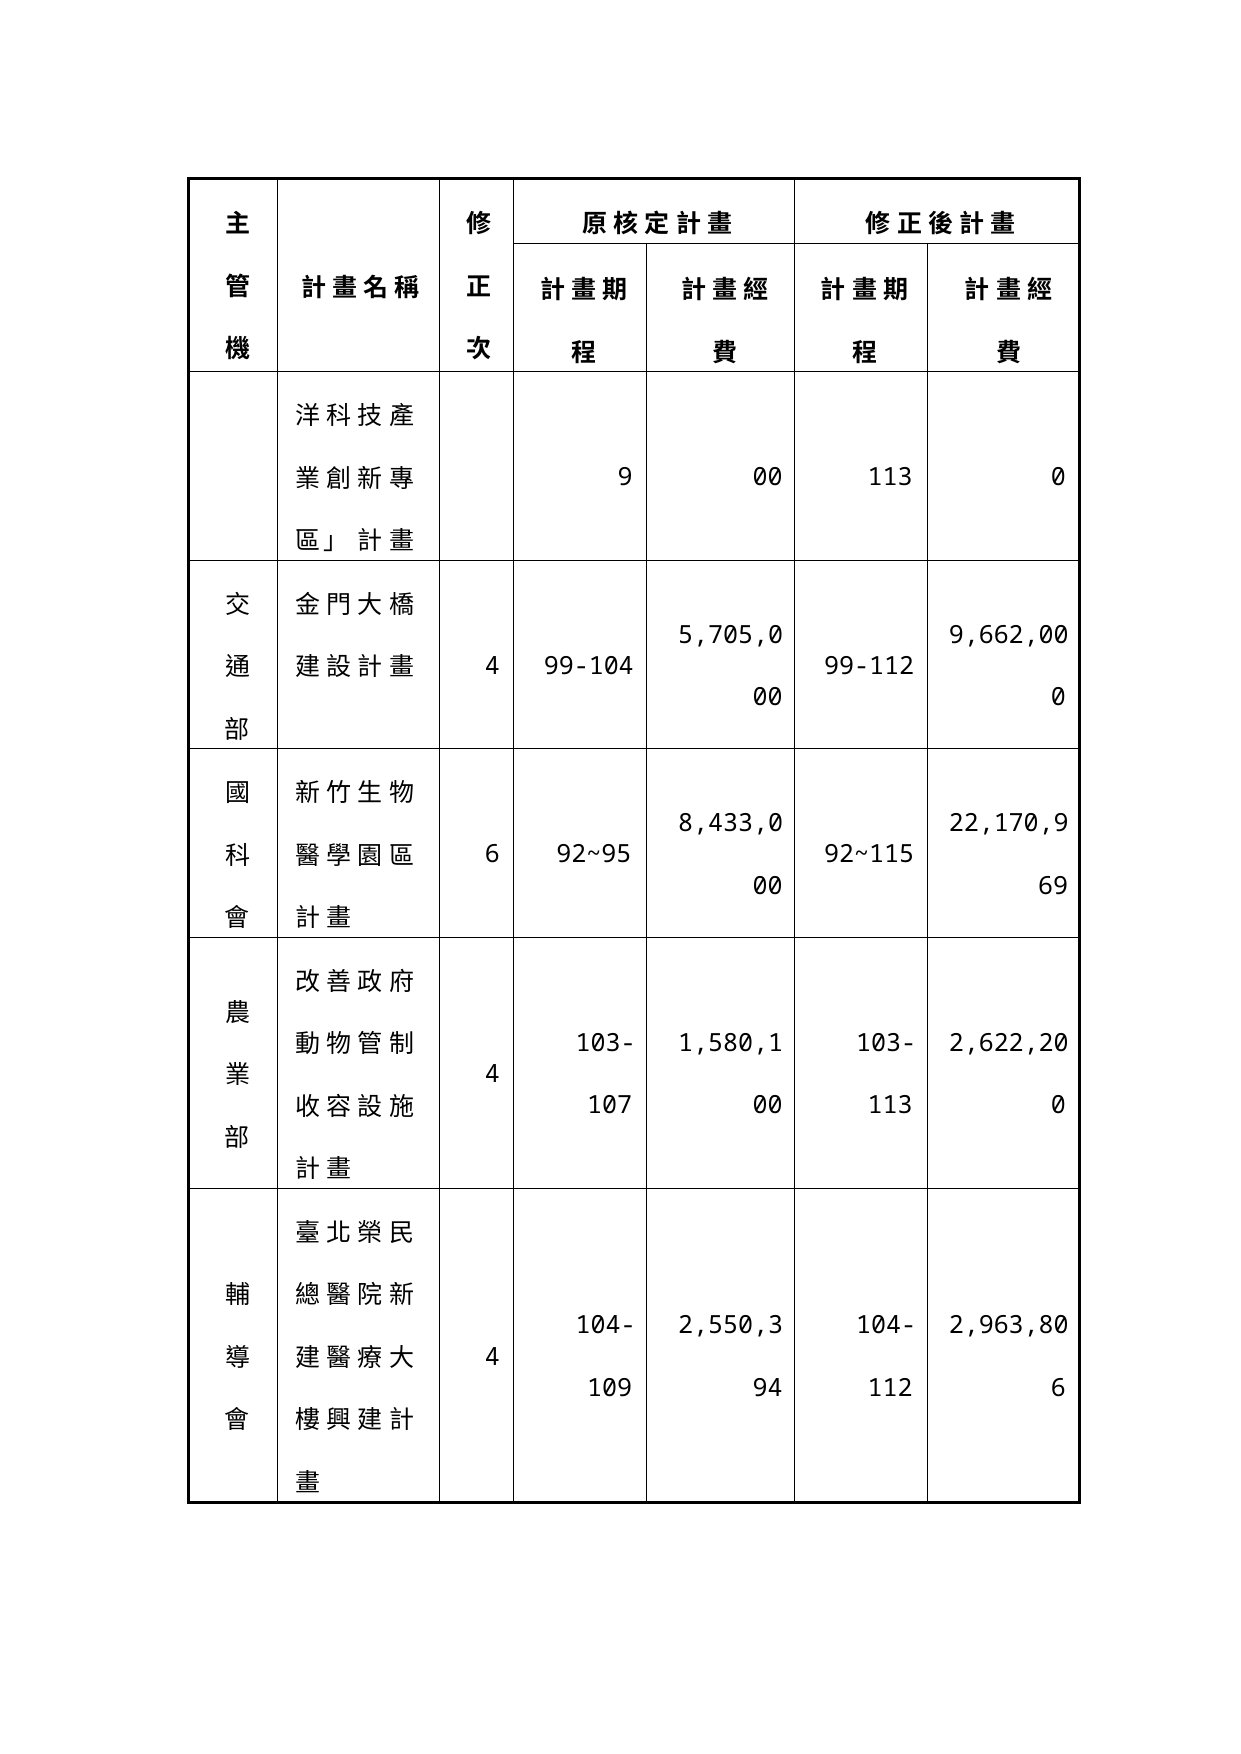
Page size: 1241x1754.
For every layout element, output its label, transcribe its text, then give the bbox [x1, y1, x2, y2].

table_cell 2,550,394 [647, 1189, 794, 1501]
table_cell 104-112 [795, 1189, 927, 1501]
table_header 修正次數 [440, 180, 513, 371]
table_cell 計畫期程 [795, 244, 927, 371]
table_cell 新竹生物醫學園區計畫 [278, 749, 439, 937]
table_cell 9 [514, 372, 646, 559]
table_cell 經濟部 [190, 372, 277, 559]
table_cell 2,963,806 [928, 1189, 1078, 1501]
table_cell 103-107 [514, 938, 646, 1188]
table_cell 計畫期程 [514, 244, 646, 371]
table_cell 92~95 [514, 749, 646, 937]
table_header 計畫名稱 [278, 180, 439, 371]
table_cell 計畫經費 [647, 244, 794, 371]
table_header 原核定計畫 [514, 180, 794, 243]
table_header 修正後計畫 [795, 180, 1078, 243]
table_cell 國科會 [190, 749, 277, 937]
table_cell 103-113 [795, 938, 927, 1188]
table_cell 0 [928, 372, 1078, 559]
table_cell 92~115 [795, 749, 927, 937]
table_cell 5 [440, 372, 513, 559]
table_cell 金門大橋建設計畫 [278, 561, 439, 748]
table_cell 1,580,100 [647, 938, 794, 1188]
table_cell 9,662,000 [928, 561, 1078, 748]
table_cell 洋科技產業創新專區」計畫 [278, 372, 439, 559]
table_cell 4 [440, 561, 513, 748]
table_cell 4 [440, 1189, 513, 1501]
table_cell 104-109 [514, 1189, 646, 1501]
table_cell 改善政府動物管制收容設施計畫 [278, 938, 439, 1188]
table_cell 6 [440, 749, 513, 937]
table_cell 8,433,000 [647, 749, 794, 937]
table_cell 農業部 [190, 938, 277, 1188]
table_cell 4 [440, 938, 513, 1188]
table_cell 113 [795, 372, 927, 559]
table_cell 00 [647, 372, 794, 559]
table_header 主管 機關 [190, 180, 277, 371]
table_cell 5,705,000 [647, 561, 794, 748]
table_cell 輔導會 [190, 1189, 277, 1501]
table_cell 99-104 [514, 561, 646, 748]
table_cell 計畫經費 [928, 244, 1078, 371]
table_cell 99-112 [795, 561, 927, 748]
table_cell 臺北榮民總醫院新建醫療大樓興建計畫 [278, 1189, 439, 1501]
table_cell 交通部 [190, 561, 277, 748]
table_cell 2,622,200 [928, 938, 1078, 1188]
table_cell 22,170,969 [928, 749, 1078, 937]
